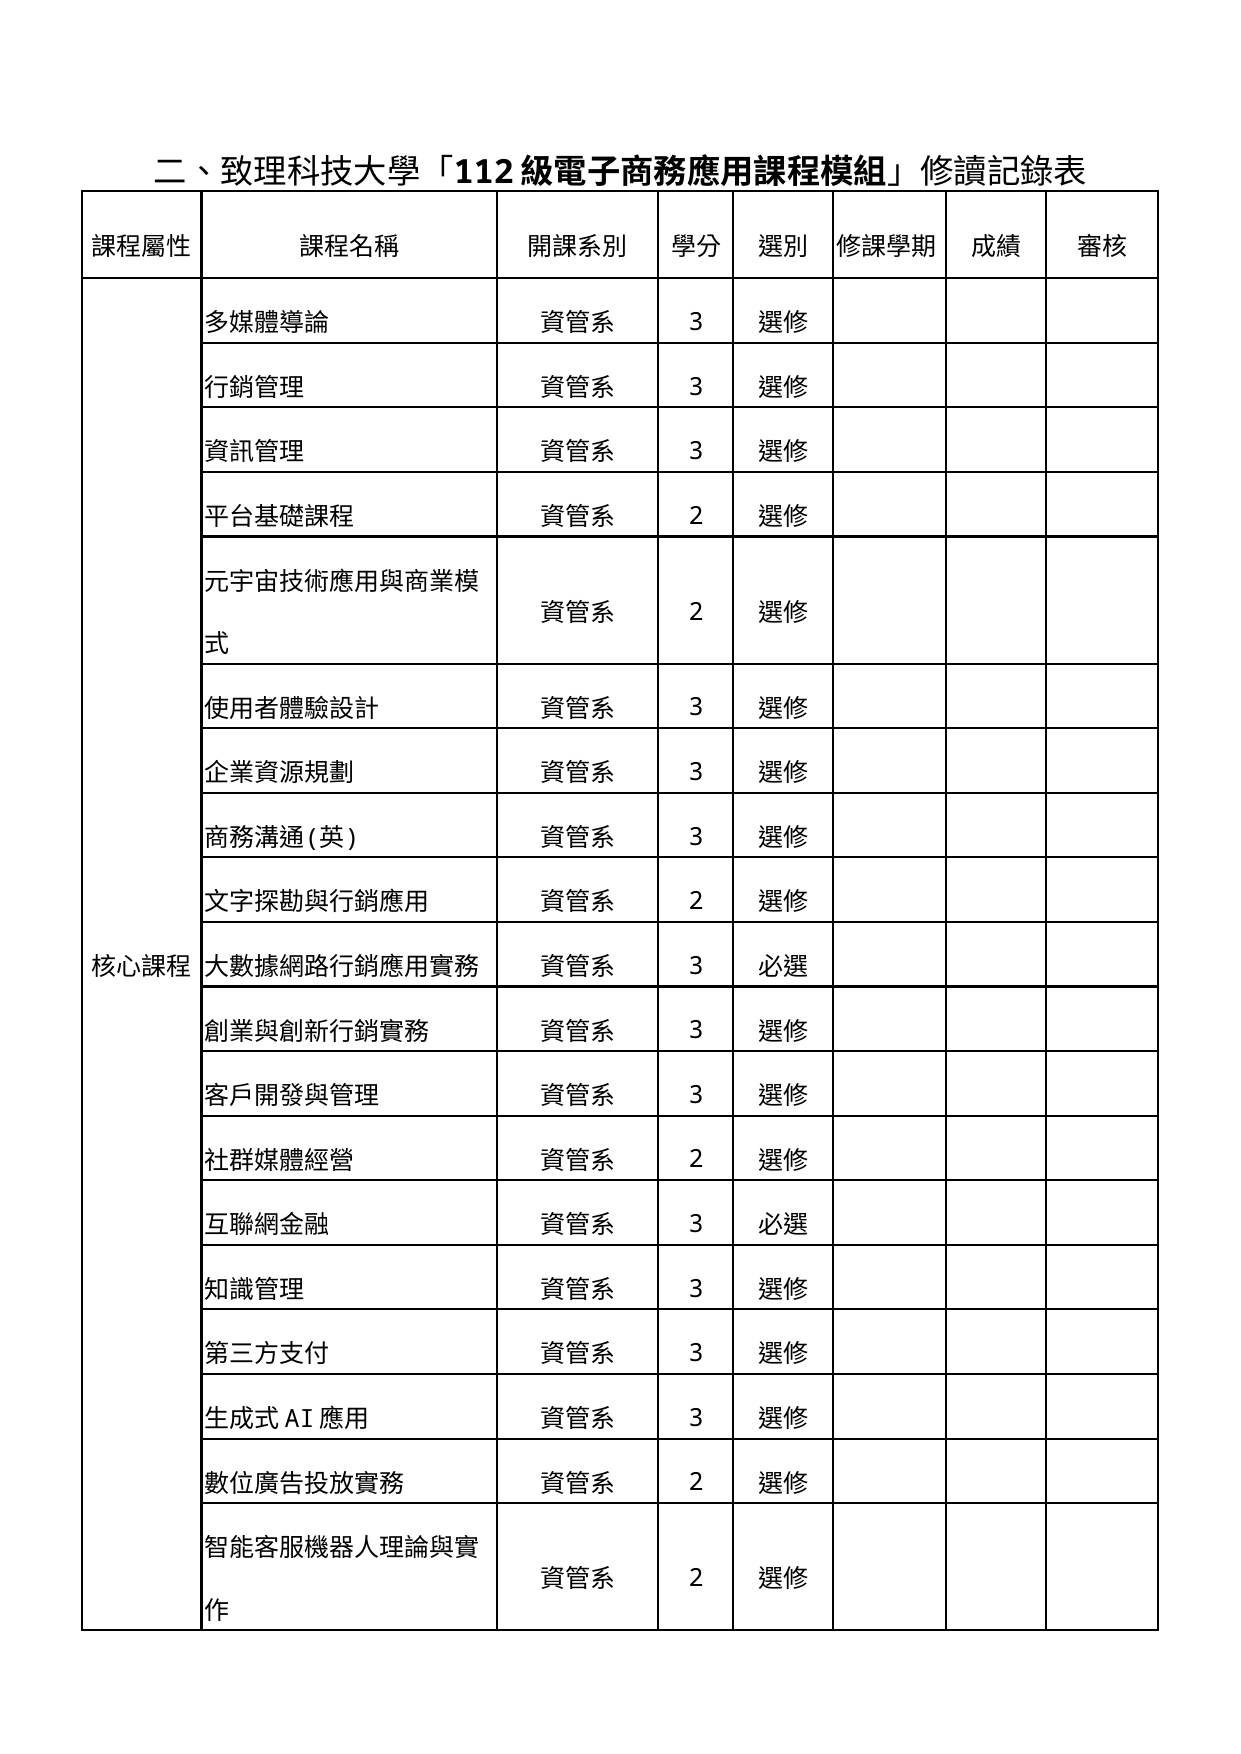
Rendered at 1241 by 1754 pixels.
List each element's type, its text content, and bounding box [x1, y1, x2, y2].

table_cell 2 [659, 1504, 732, 1629]
table_cell 元宇宙技術應用與商業模式 [203, 538, 496, 662]
table_cell 選修 [734, 1375, 832, 1437]
table_cell [947, 923, 1045, 985]
table_cell 選修 [734, 1246, 832, 1308]
table_cell 企業資源規劃 [203, 729, 496, 792]
table_cell 資管系 [498, 1246, 657, 1308]
table_cell 3 [659, 1181, 732, 1244]
table_cell 選修 [734, 794, 832, 856]
table_cell [834, 538, 945, 662]
table_cell 數位廣告投放實務 [203, 1440, 496, 1502]
table_header 審核 [1047, 192, 1157, 277]
table_cell 選修 [734, 538, 832, 662]
table_cell [834, 279, 945, 342]
table_cell [1047, 1375, 1157, 1437]
table_cell 3 [659, 1246, 732, 1308]
table_cell 選修 [734, 858, 832, 921]
table_cell [834, 1440, 945, 1502]
table_cell [1047, 923, 1157, 985]
table_cell 資管系 [498, 1375, 657, 1437]
table_cell 3 [659, 665, 732, 727]
table_cell [1047, 1246, 1157, 1308]
table_cell 資管系 [498, 988, 657, 1050]
table_cell 核心課程 [83, 279, 200, 1629]
table_cell 選修 [734, 408, 832, 471]
table_cell 商務溝通(英) [203, 794, 496, 856]
table_cell 社群媒體經營 [203, 1117, 496, 1179]
table_cell 創業與創新行銷實務 [203, 988, 496, 1050]
table_cell [947, 1504, 1045, 1629]
table_cell 3 [659, 1052, 732, 1114]
table_cell 資訊管理 [203, 408, 496, 471]
table_cell [834, 729, 945, 792]
table_cell 3 [659, 923, 732, 985]
table_header 開課系別 [498, 192, 657, 277]
table_cell 平台基礎課程 [203, 473, 496, 535]
table_cell [947, 1181, 1045, 1244]
table_cell 3 [659, 1310, 732, 1373]
table_cell 3 [659, 794, 732, 856]
table_cell 選修 [734, 1504, 832, 1629]
table_cell 資管系 [498, 408, 657, 471]
table_cell [1047, 538, 1157, 662]
table_cell [834, 794, 945, 856]
table_cell 選修 [734, 1052, 832, 1114]
table_cell 選修 [734, 729, 832, 792]
table_cell 資管系 [498, 1052, 657, 1114]
table_cell [834, 473, 945, 535]
text 二、致理科技大學「112級電子商務應用課程模組」修讀記錄表 [59, 127, 1181, 189]
table_cell [834, 1181, 945, 1244]
table_cell [947, 473, 1045, 535]
table_cell 選修 [734, 665, 832, 727]
table_cell [947, 1117, 1045, 1179]
table_cell 資管系 [498, 1181, 657, 1244]
table_cell 2 [659, 538, 732, 662]
table_cell [834, 1052, 945, 1114]
table_cell 2 [659, 1440, 732, 1502]
table_header 學分 [659, 192, 732, 277]
table_cell 資管系 [498, 1440, 657, 1502]
table_cell [834, 1310, 945, 1373]
table_cell 資管系 [498, 794, 657, 856]
table_cell 選修 [734, 1440, 832, 1502]
table_cell 選修 [734, 988, 832, 1050]
table_cell [834, 665, 945, 727]
table_cell 3 [659, 344, 732, 406]
table_cell 3 [659, 988, 732, 1050]
table_cell 2 [659, 1117, 732, 1179]
table_cell 3 [659, 408, 732, 471]
table_cell 2 [659, 858, 732, 921]
table_cell 選修 [734, 279, 832, 342]
table_cell [1047, 858, 1157, 921]
table_cell [947, 279, 1045, 342]
table_cell 資管系 [498, 473, 657, 535]
table_cell [1047, 279, 1157, 342]
table_cell [834, 408, 945, 471]
table_cell 資管系 [498, 344, 657, 406]
table_cell 資管系 [498, 729, 657, 792]
table_cell 大數據網路行銷應用實務 [203, 923, 496, 985]
table_cell 知識管理 [203, 1246, 496, 1308]
table_cell [1047, 1310, 1157, 1373]
table_cell [834, 988, 945, 1050]
table_cell [947, 729, 1045, 792]
table_cell [1047, 1052, 1157, 1114]
table_cell [947, 538, 1045, 662]
table_cell [1047, 344, 1157, 406]
table_cell 互聯網金融 [203, 1181, 496, 1244]
table_cell [1047, 1117, 1157, 1179]
table_cell 3 [659, 279, 732, 342]
table_cell [1047, 1440, 1157, 1502]
table_cell [947, 344, 1045, 406]
table_cell 資管系 [498, 858, 657, 921]
table_cell 資管系 [498, 1310, 657, 1373]
table_cell 智能客服機器人理論與實作 [203, 1504, 496, 1629]
table_cell 行銷管理 [203, 344, 496, 406]
table_cell 資管系 [498, 538, 657, 662]
table_cell [834, 1504, 945, 1629]
table_cell 文字探勘與行銷應用 [203, 858, 496, 921]
table_cell 第三方支付 [203, 1310, 496, 1373]
table_cell [947, 858, 1045, 921]
table_cell 選修 [734, 344, 832, 406]
table_cell [1047, 1504, 1157, 1629]
table_cell 資管系 [498, 665, 657, 727]
table_header 課程名稱 [203, 192, 496, 277]
table_cell [834, 344, 945, 406]
table_cell [947, 1246, 1045, 1308]
table_cell 多媒體導論 [203, 279, 496, 342]
table_cell [947, 665, 1045, 727]
table_cell 選修 [734, 473, 832, 535]
table_cell [947, 1310, 1045, 1373]
table_cell [834, 1246, 945, 1308]
table_cell 使用者體驗設計 [203, 665, 496, 727]
table_header 修課學期 [834, 192, 945, 277]
table_header 課程屬性 [83, 192, 200, 277]
table_cell [947, 1052, 1045, 1114]
table_cell [1047, 1181, 1157, 1244]
table_header 成績 [947, 192, 1045, 277]
table_cell 資管系 [498, 279, 657, 342]
table_cell [1047, 665, 1157, 727]
table_cell 選修 [734, 1117, 832, 1179]
table_cell [947, 1375, 1045, 1437]
table_cell 資管系 [498, 1504, 657, 1629]
table_cell [947, 988, 1045, 1050]
table_cell [947, 408, 1045, 471]
table_cell 選修 [734, 1310, 832, 1373]
table_cell 生成式AI應用 [203, 1375, 496, 1437]
table_cell 2 [659, 473, 732, 535]
table_cell 資管系 [498, 1117, 657, 1179]
table_header 選別 [734, 192, 832, 277]
table_cell 客戶開發與管理 [203, 1052, 496, 1114]
table_cell [834, 923, 945, 985]
table_cell [1047, 473, 1157, 535]
table_cell [834, 1375, 945, 1437]
table_cell [1047, 794, 1157, 856]
table_cell 資管系 [498, 923, 657, 985]
table_cell [1047, 988, 1157, 1050]
table_cell [947, 1440, 1045, 1502]
table_cell 必選 [734, 923, 832, 985]
table_cell 3 [659, 1375, 732, 1437]
table_cell [1047, 408, 1157, 471]
table_cell 3 [659, 729, 732, 792]
table_cell [1047, 729, 1157, 792]
table_cell [834, 1117, 945, 1179]
table_cell 必選 [734, 1181, 832, 1244]
table_cell [834, 858, 945, 921]
table_cell [947, 794, 1045, 856]
